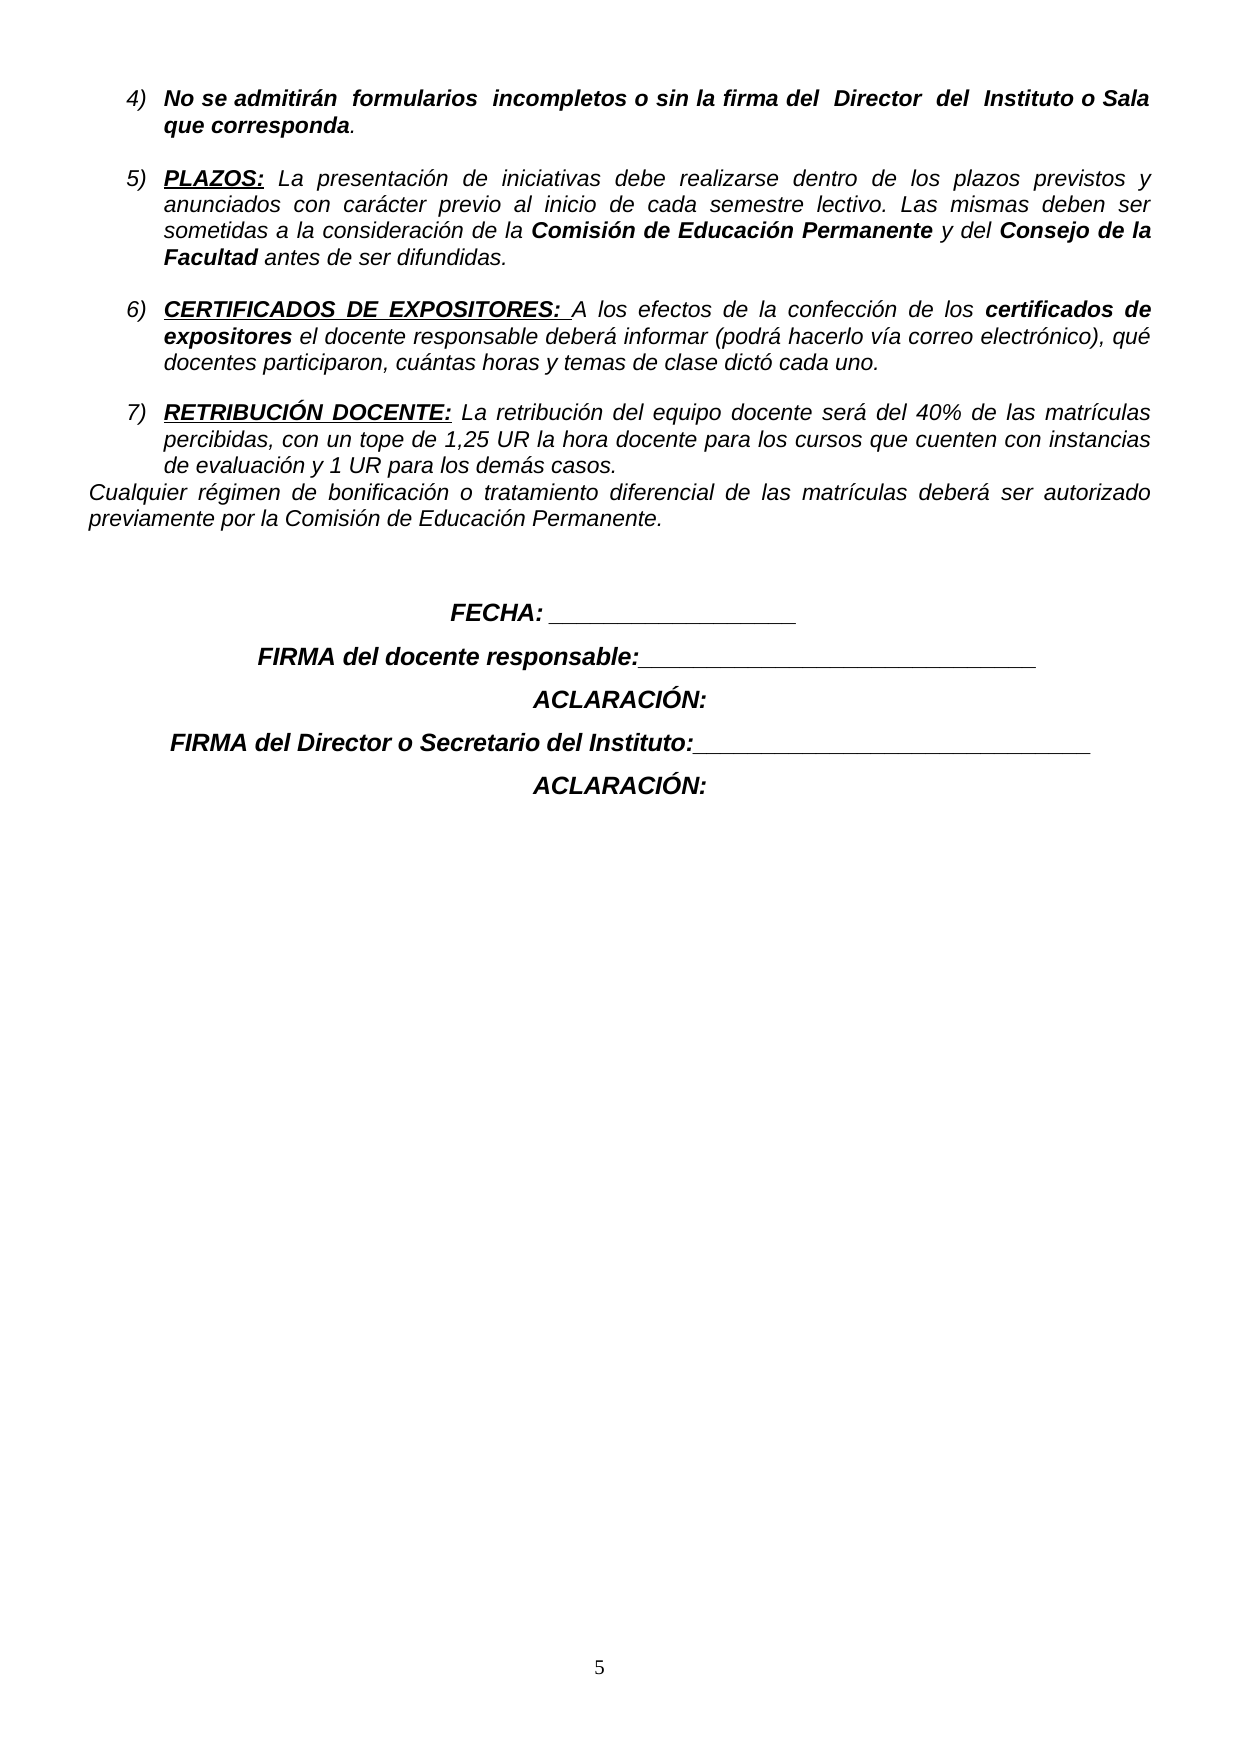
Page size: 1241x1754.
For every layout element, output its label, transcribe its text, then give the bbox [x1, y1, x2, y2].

text Cualquier régimen de bonificación o tratamiento diferencial de las matrículas deberá ser autorizado previamente por la Comisión de Educación Permanente. [89, 478, 1152, 531]
text FIRMA del Director o Secretario del Instituto:_____________________________ ACLARACIÓN: [89, 728, 1152, 799]
list CERTIFICADOS DE EXPOSITORES: A los efectos de la confección de los certificados de expositores el docente responsable deberá informar (podrá hacerlo vía correo electrónico), qué docentes participaron, cuántas horas y temas de clase dictó cada uno. [126, 296, 1152, 375]
text FIRMA del docente responsable:_____________________________ ACLARACIÓN: [89, 641, 1152, 713]
list RETRIBUCIÓN DOCENTE: La retribución del equipo docente será del 40% de las matrículas percibidas, con un tope de 1,25 UR la hora docente para los cursos que cuenten con instancias de evaluación y 1 UR para los demás casos. [126, 399, 1152, 478]
text FECHA: __________________ [89, 598, 1152, 627]
list No se admitirán formularios incompletos o sin la firma del Director del Instituto o Sala que corresponda. [126, 85, 1152, 138]
list PLAZOS: La presentación de iniciativas debe realizarse dentro de los plazos previstos y anunciados con carácter previo al inicio de cada semestre lectivo. Las mismas deben ser sometidas a la consideración de la Comisión de Educación Permanente y del Consejo de la Facultad antes de ser difundidas. [126, 164, 1152, 270]
